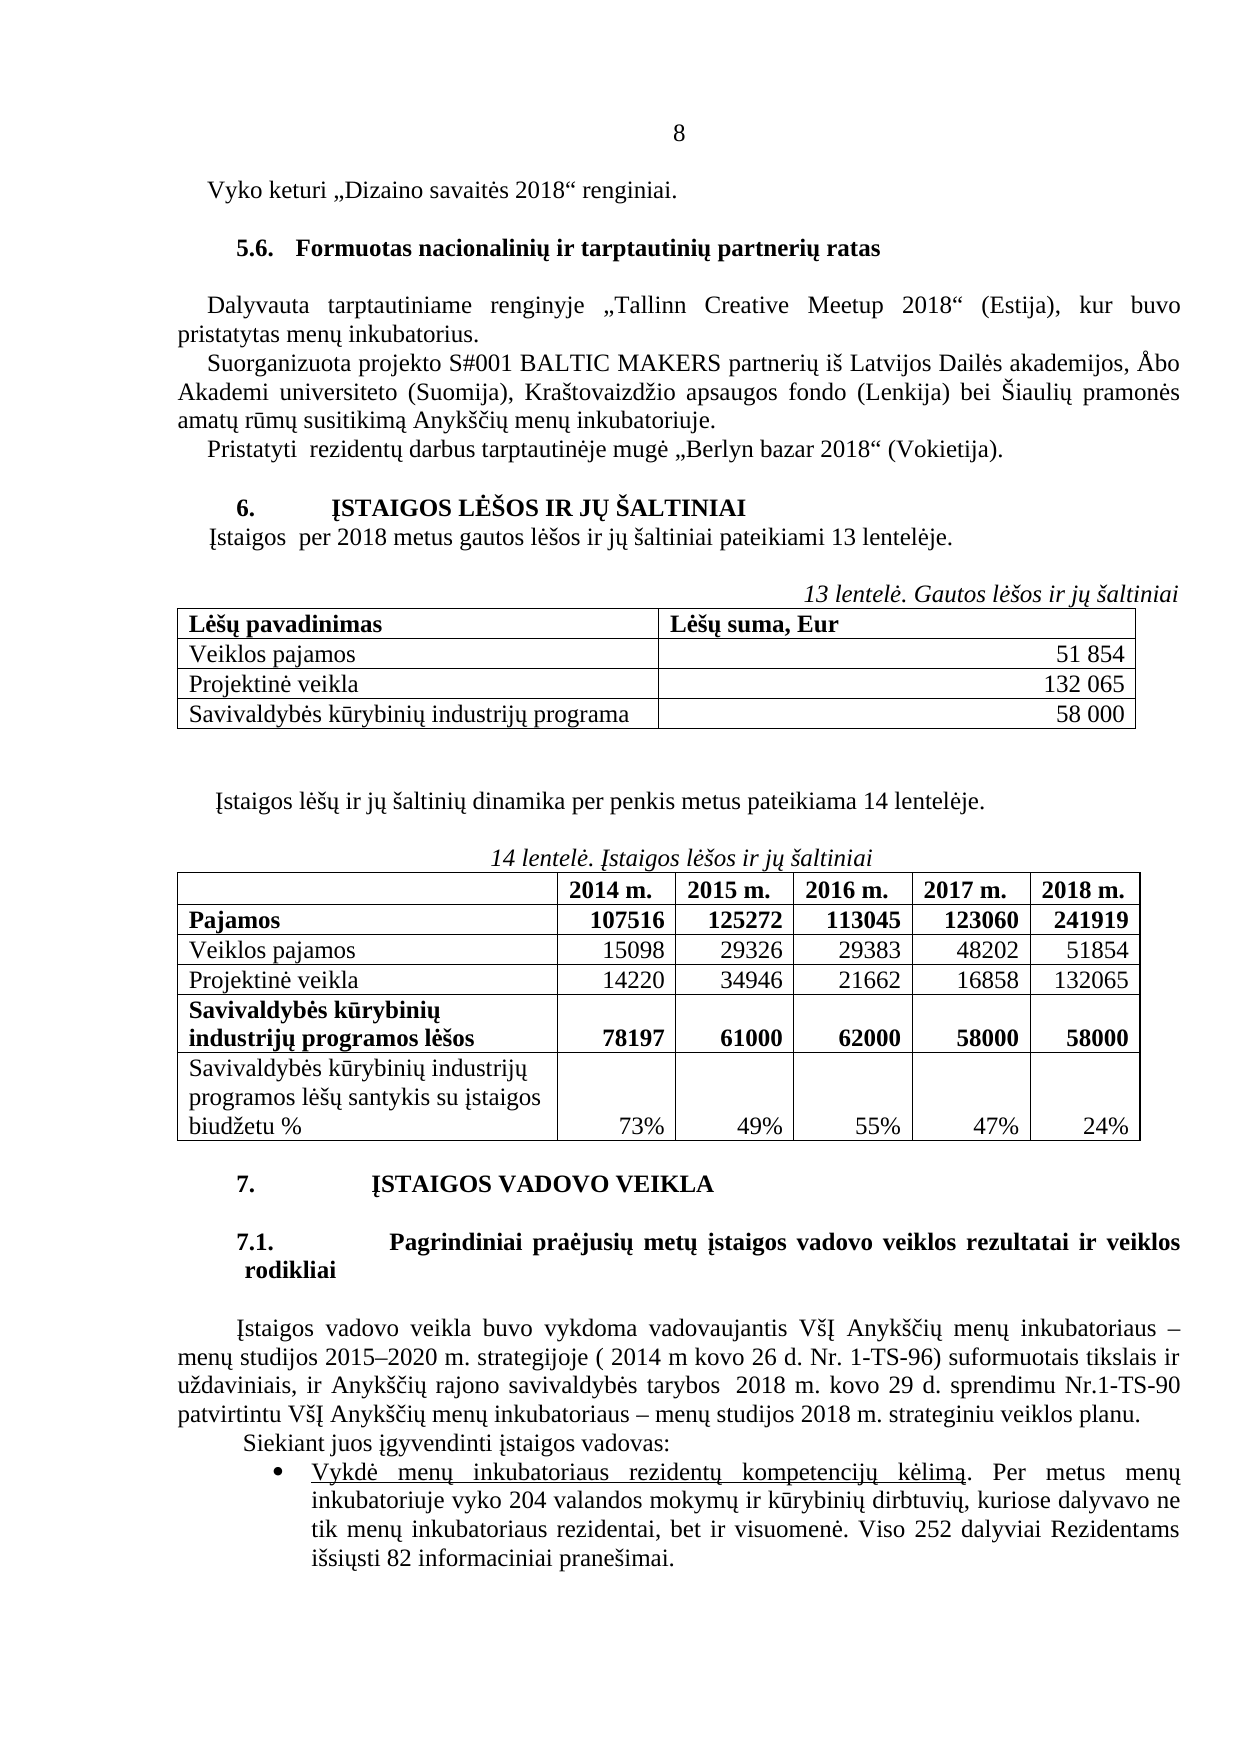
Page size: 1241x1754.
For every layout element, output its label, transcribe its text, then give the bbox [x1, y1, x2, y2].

table_cell 241919 [1031, 905, 1139, 934]
text Suorganizuota projekto S#001 BALTIC MAKERS partnerių iš Latvijos Dailės akademijos, Åbo Akademi universiteto (Suomija), Kraštovaizdžio apsaugos fondo (Lenkija) bei Šiaulių pramonės amatų rūmų susitikimą Anykščių menų inkubatoriuje. [177, 348, 1181, 434]
text 7. ĮSTAIGOS VADOVO VEIKLA [236, 1169, 1181, 1198]
table_cell 14220 [558, 965, 675, 994]
table_header 2016 m. [794, 873, 912, 904]
table_cell 15098 [558, 935, 675, 964]
text Įstaigos per 2018 metus gautos lėšos ir jų šaltiniai pateikiami 13 lentelėje. [118, 522, 1181, 551]
table_cell Veiklos pajamos [178, 639, 658, 668]
table_cell 34946 [676, 965, 793, 994]
table_cell 132 065 [659, 669, 1135, 698]
table_cell 51 854 [659, 639, 1135, 668]
table_header [178, 873, 557, 904]
table_cell Savivaldybės kūrybinių industrijų programos lėšos [178, 995, 557, 1052]
table_cell 123060 [913, 905, 1030, 934]
table_header Lėšų pavadinimas [178, 609, 658, 638]
table_cell 21662 [794, 965, 912, 994]
table_cell 58000 [913, 995, 1030, 1052]
text 5.6. Formuotas nacionalinių ir tarptautinių partnerių ratas [236, 233, 1181, 262]
text 14 lentelė. Įstaigos lėšos ir jų šaltiniai [177, 843, 1181, 872]
table_cell Pajamos [178, 905, 557, 934]
table_cell 24% [1031, 1053, 1139, 1139]
table_cell Veiklos pajamos [178, 935, 557, 964]
table_cell 47% [913, 1053, 1030, 1139]
text 13 lentelė. Gautos lėšos ir jų šaltiniai [177, 579, 1181, 608]
table_cell Savivaldybės kūrybinių industrijų programos lėšų santykis su įstaigos biudžetu % [178, 1053, 557, 1139]
table_cell Projektinė veikla [178, 965, 557, 994]
table_cell 48202 [913, 935, 1030, 964]
text Pristatyti rezidentų darbus tarptautinėje mugė „Berlyn bazar 2018“ (Vokietija). [177, 434, 1181, 463]
text Vyko keturi „Dizaino savaitės 2018“ renginiai. [177, 176, 1181, 204]
table_cell 29326 [676, 935, 793, 964]
table_cell 49% [676, 1053, 793, 1139]
text 6. ĮSTAIGOS LĖŠOS IR JŲ ŠALTINIAI [236, 493, 1181, 522]
table_header 2015 m. [676, 873, 793, 904]
table_header 2017 m. [913, 873, 1030, 904]
table_cell 62000 [794, 995, 912, 1052]
table_cell 58 000 [659, 699, 1135, 727]
table_header Lėšų suma, Eur [659, 609, 1135, 638]
table_header 2018 m. [1031, 873, 1139, 904]
table_cell Projektinė veikla [178, 669, 658, 698]
table_cell 29383 [794, 935, 912, 964]
table_cell 61000 [676, 995, 793, 1052]
text  Vykdė menų inkubatoriaus rezidentų kompetencijų kėlimą. Per metus menų inkubatoriuje vyko 204 valandos mokymų ir kūrybinių dirbtuvių, kuriose dalyvavo ne tik menų inkubatoriaus rezidentai, bet ir visuomenė. Viso 252 dalyviai Rezidentams išsiųsti 82 informaciniai pranešimai. [274, 1457, 1181, 1572]
table_cell 78197 [558, 995, 675, 1052]
table_cell 125272 [676, 905, 793, 934]
table_cell 73% [558, 1053, 675, 1139]
text Dalyvauta tarptautiniame renginyje „Tallinn Creative Meetup 2018“ (Estija), kur buvo pristatytas menų inkubatorius. [177, 291, 1181, 348]
table_cell 113045 [794, 905, 912, 934]
table_cell 51854 [1031, 935, 1139, 964]
table_cell 107516 [558, 905, 675, 934]
table_cell 58000 [1031, 995, 1139, 1052]
table_cell Savivaldybės kūrybinių industrijų programa [178, 699, 658, 727]
text Įstaigos lėšų ir jų šaltinių dinamika per penkis metus pateikiama 14 lentelėje. [118, 786, 1181, 815]
table_header 2014 m. [558, 873, 675, 904]
text Įstaigos vadovo veikla buvo vykdoma vadovaujantis VšĮ Anykščių menų inkubatoriaus – menų studijos 2015–2020 m. strategijoje ( 2014 m kovo 26 d. Nr. 1-TS-96) suformuotais tikslais ir uždaviniais, ir Anykščių rajono savivaldybės tarybos 2018 m. kovo 29 d. sprendimu Nr.1-TS-90 patvirtintu VšĮ Anykščių menų inkubatoriaus – menų studijos 2018 m. strateginiu veiklos planu. [177, 1313, 1181, 1428]
table_cell 16858 [913, 965, 1030, 994]
text 7.1. Pagrindiniai praėjusių metų įstaigos vadovo veiklos rezultatai ir veiklos rodikliai [236, 1227, 1181, 1284]
table_cell 132065 [1031, 965, 1139, 994]
table_cell 55% [794, 1053, 912, 1139]
text Siekiant juos įgyvendinti įstaigos vadovas: [177, 1428, 1181, 1457]
